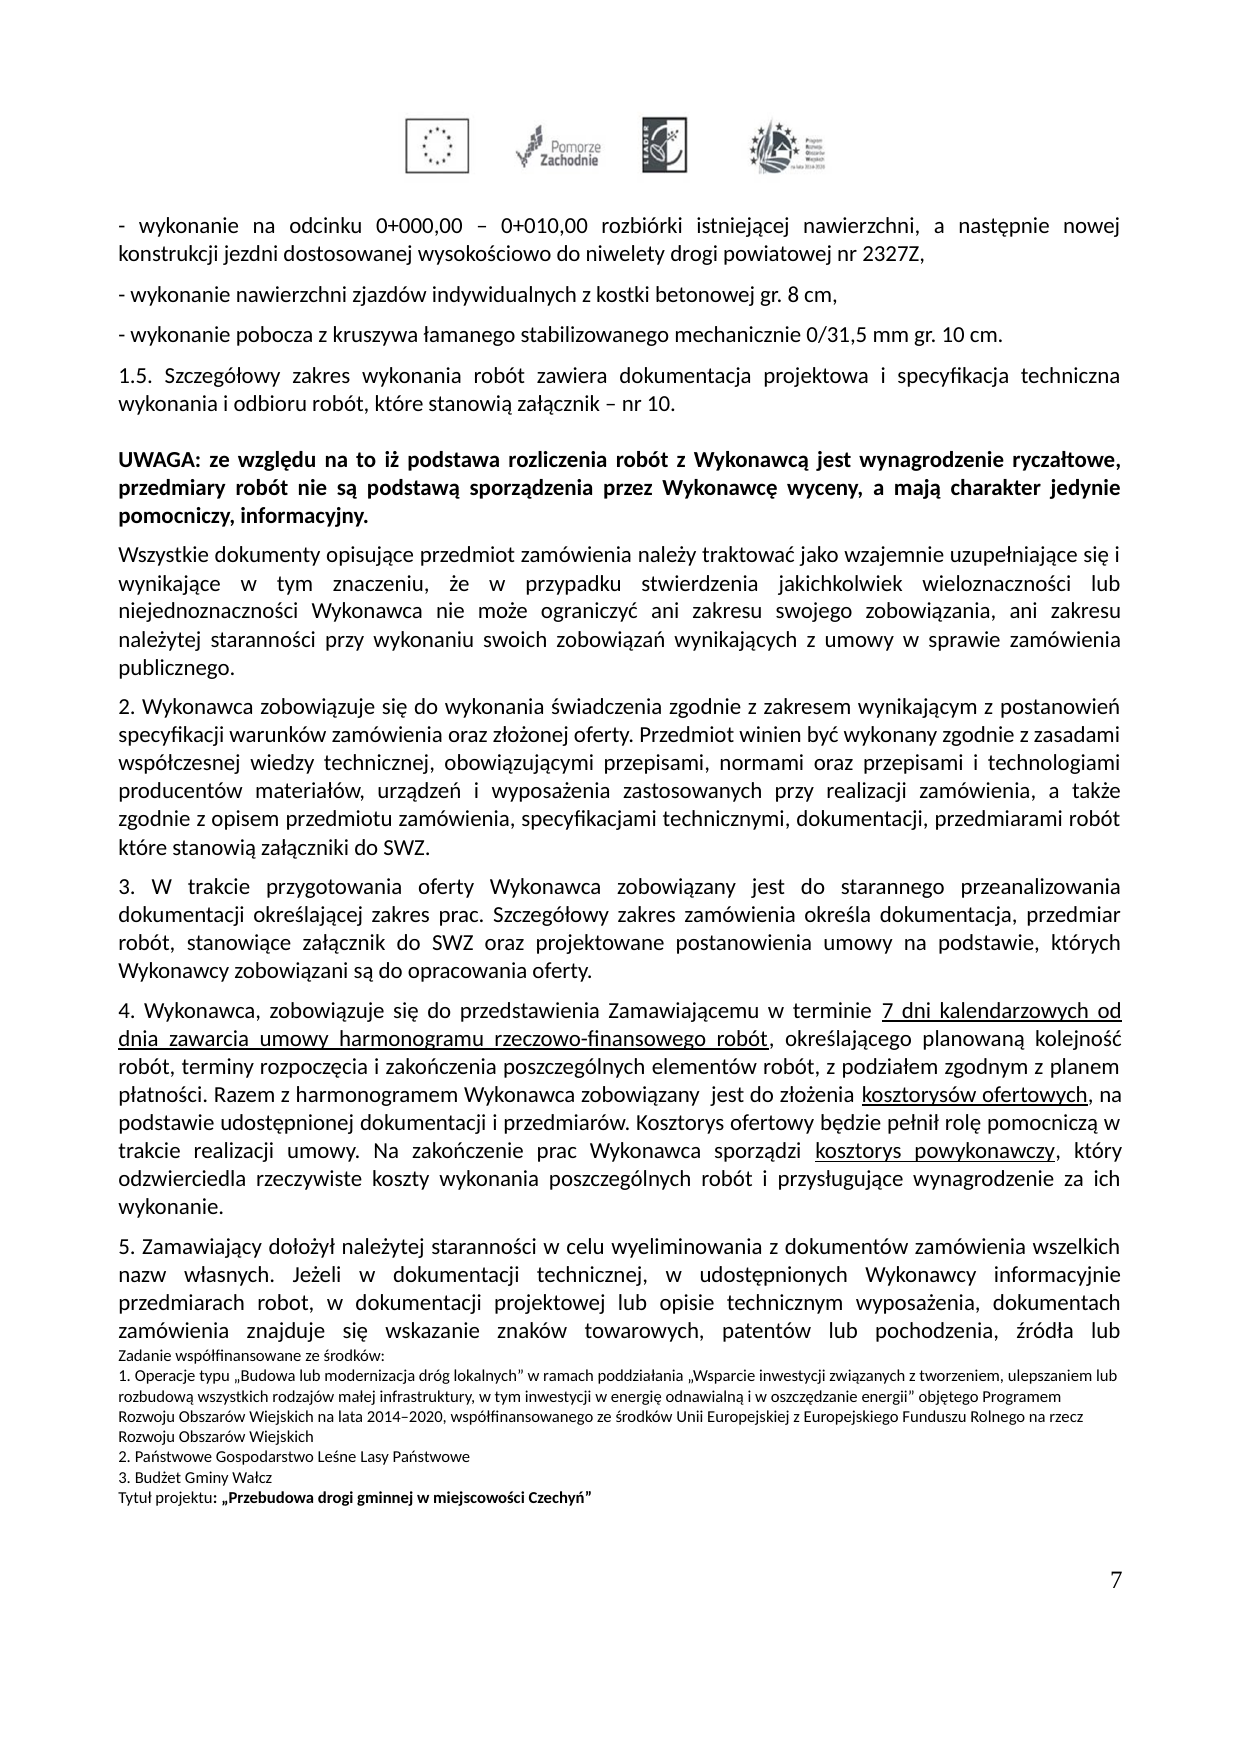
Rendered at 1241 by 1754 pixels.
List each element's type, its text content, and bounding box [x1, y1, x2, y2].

text - wykonanie na odcinku 0+000,00 – 0+010,00 rozbiórki istniejącej nawierzchni, a następnie nowej konstrukcji jezdni dostosowanej wysokościowo do niwelety drogi powiatowej nr 2327Z, [118, 211, 1122, 267]
text 4. Wykonawca, zobowiązuje się do przedstawienia Zamawiającemu w terminie 7 dni kalendarzowych od dnia zawarcia umowy harmonogramu rzeczowo-finansowego robót, określającego planowaną kolejność robót, terminy rozpoczęcia i zakończenia poszczególnych elementów robót, z podziałem zgodnym z planem płatności. Razem z harmonogramem Wykonawca zobowiązany jest do złożenia kosztorysów ofertowych, na podstawie udostępnionej dokumentacji i przedmiarów. Kosztorys ofertowy będzie pełnił rolę pomocniczą w trakcie realizacji umowy. Na zakończenie prac Wykonawca sporządzi kosztorys powykonawczy, który odzwierciedla rzeczywiste koszty wykonania poszczególnych robót i przysługujące wynagrodzenie za ich wykonanie. [118, 996, 1122, 1220]
text 1.5. Szczegółowy zakres wykonania robót zawiera dokumentacja projektowa i specyfikacja techniczna wykonania i odbioru robót, które stanowią załącznik – nr 10. [118, 361, 1122, 417]
text 2. Wykonawca zobowiązuje się do wykonania świadczenia zgodnie z zakresem wynikającym z postanowień specyfikacji warunków zamówienia oraz złożonej oferty. Przedmiot winien być wykonany zgodnie z zasadami współczesnej wiedzy technicznej, obowiązującymi przepisami, normami oraz przepisami i technologiami producentów materiałów, urządzeń i wyposażenia zastosowanych przy realizacji zamówienia, a także zgodnie z opisem przedmiotu zamówienia, specyfikacjami technicznymi, dokumentacji, przedmiarami robót które stanowią załączniki do SWZ. [118, 692, 1122, 861]
text 5. Zamawiający dołożył należytej staranności w celu wyeliminowania z dokumentów zamówienia wszelkich nazw własnych. Jeżeli w dokumentacji technicznej, w udostępnionych Wykonawcy informacyjnie przedmiarach robot, w dokumentacji projektowej lub opisie technicznym wyposażenia, dokumentach zamówienia znajduje się wskazanie znaków towarowych, patentów lub pochodzenia, źródła lub [118, 1232, 1122, 1344]
text - wykonanie nawierzchni zjazdów indywidualnych z kostki betonowej gr. 8 cm, [118, 280, 1122, 308]
text - wykonanie pobocza z kruszywa łamanego stabilizowanego mechanicznie 0/31,5 mm gr. 10 cm. [118, 320, 1122, 348]
text 3. W trakcie przygotowania oferty Wykonawca zobowiązany jest do starannego przeanalizowania dokumentacji określającej zakres prac. Szczegółowy zakres zamówienia określa dokumentacja, przedmiar robót, stanowiące załącznik do SWZ oraz projektowane postanowienia umowy na podstawie, których Wykonawcy zobowiązani są do opracowania oferty. [118, 872, 1122, 984]
text Wszystkie dokumenty opisujące przedmiot zamówienia należy traktować jako wzajemnie uzupełniające się i wynikające w tym znaczeniu, że w przypadku stwierdzenia jakichkolwiek wieloznaczności lub niejednoznaczności Wykonawca nie może ograniczyć ani zakresu swojego zobowiązania, ani zakresu należytej staranności przy wykonaniu swoich zobowiązań wynikających z umowy w sprawie zamówienia publicznego. [118, 541, 1122, 681]
text UWAGA: ze względu na to iż podstawa rozliczenia robót z Wykonawcą jest wynagrodzenie ryczałtowe, przedmiary robót nie są podstawą sporządzenia przez Wykonawcę wyceny, a mają charakter jedynie pomocniczy, informacyjny. [118, 445, 1122, 529]
